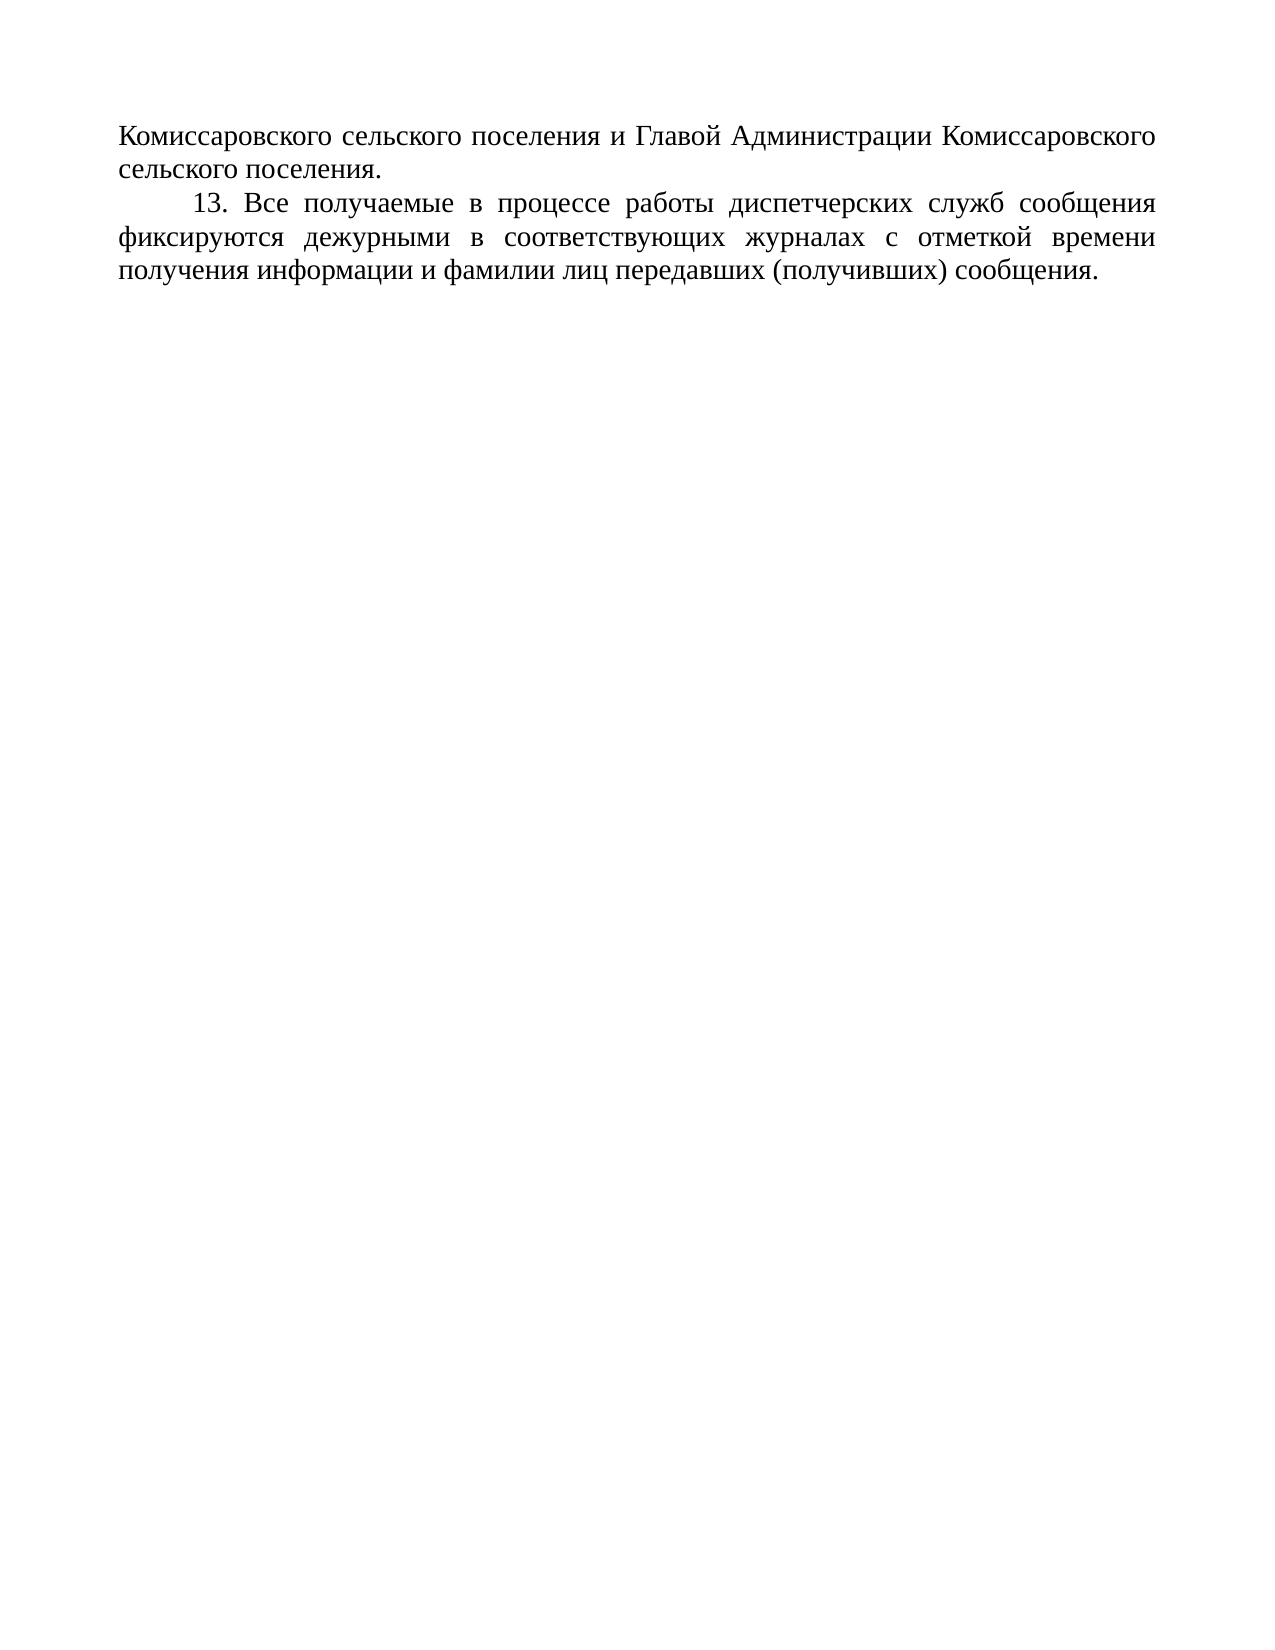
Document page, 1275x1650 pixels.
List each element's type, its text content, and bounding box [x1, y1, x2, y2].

text 13. Все получаемые в процессе работы диспетчерских служб сообщения фиксируются дежурными в соответствующих журналах с отметкой времени получения информации и фамилии лиц передавших (получивших) сообщения. [118, 185, 1157, 286]
text Комиссаровского сельского поселения и Главой Администрации Комиссаровского сельского поселения. [118, 118, 1157, 185]
